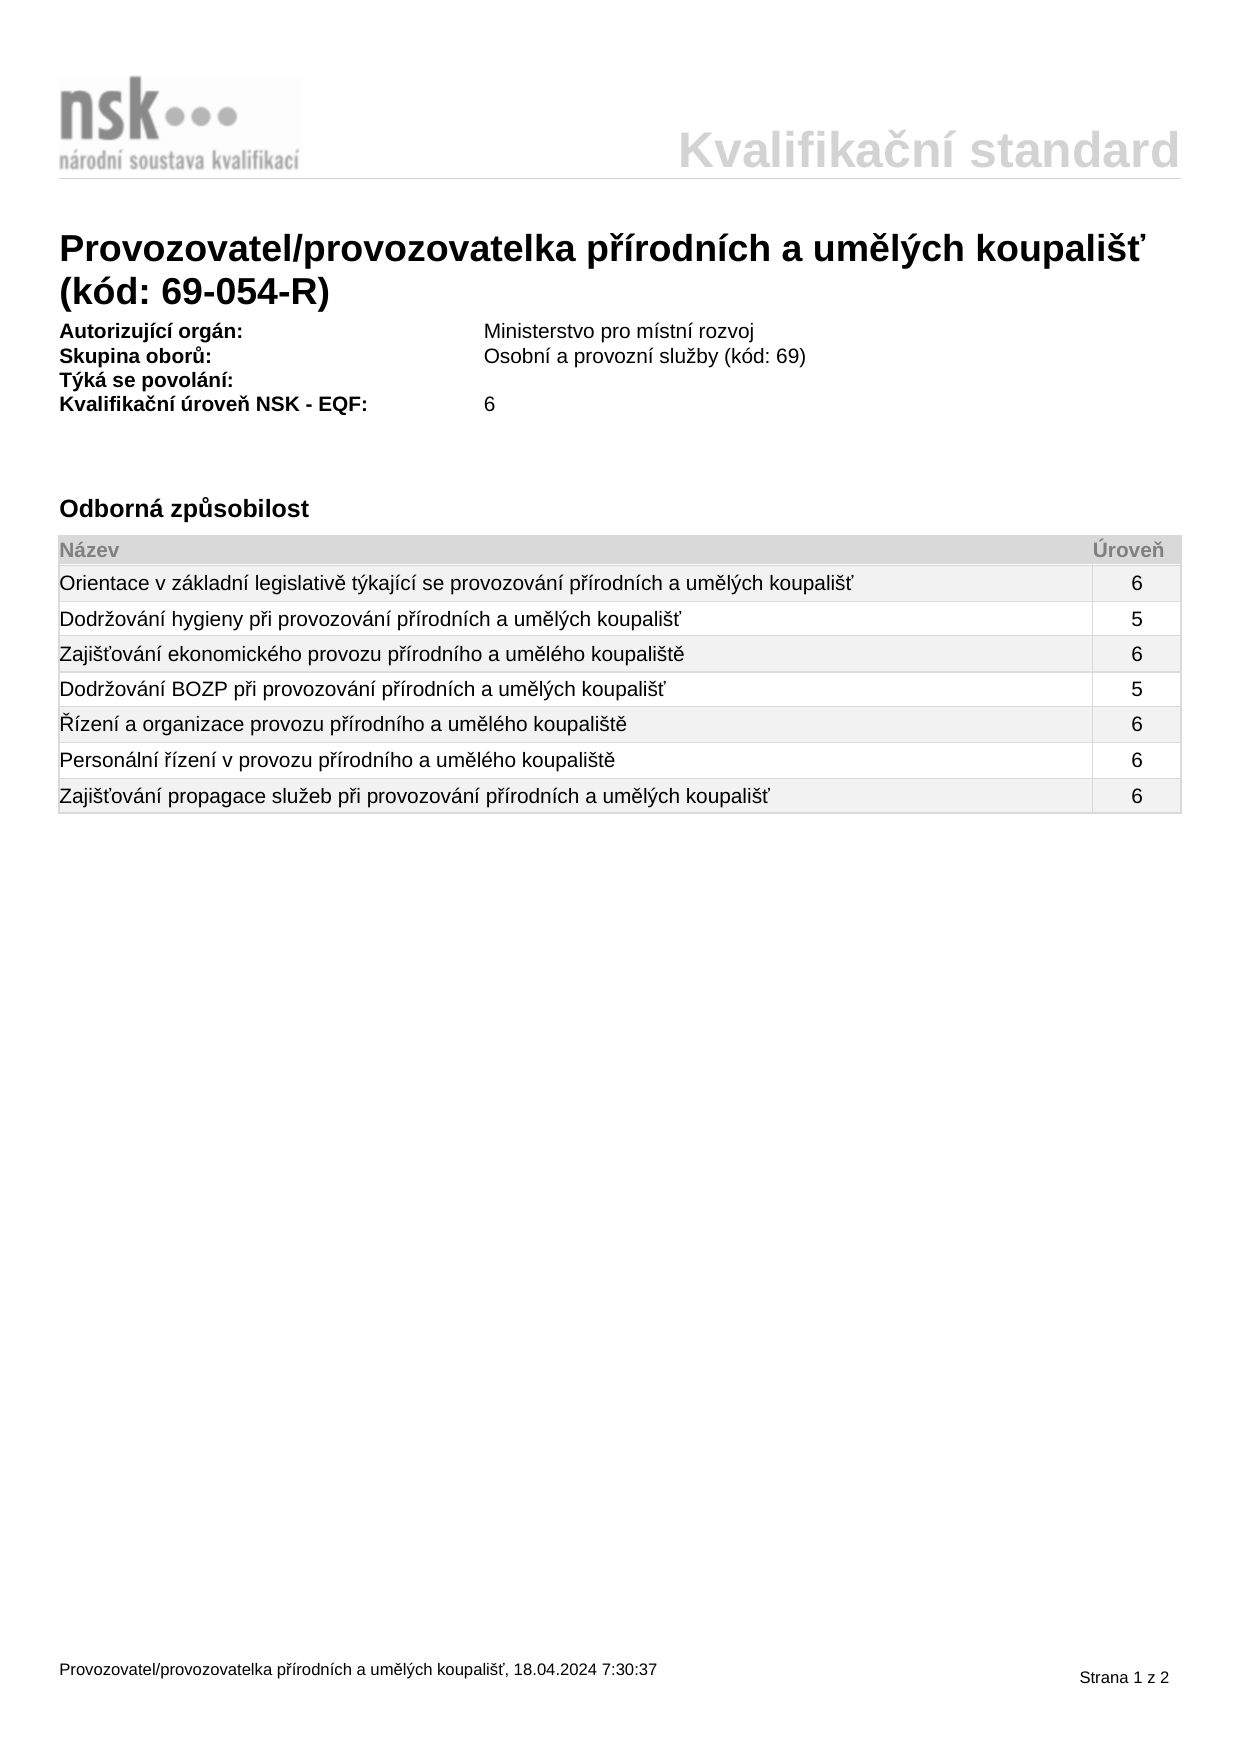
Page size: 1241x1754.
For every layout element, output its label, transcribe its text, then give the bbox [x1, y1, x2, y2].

table_cell 6 [1093, 743, 1180, 778]
table_cell [862, 523, 1093, 534]
table_cell 6 [1093, 566, 1180, 601]
table_cell [1169, 523, 1181, 534]
table_cell 6 [1093, 779, 1180, 812]
table_cell [620, 1112, 626, 1387]
table_cell Autorizující orgán: [59, 319, 483, 343]
table_cell Skupina oborů: [59, 344, 483, 368]
table_cell [1093, 368, 1169, 392]
table_cell [620, 1387, 626, 1659]
table_cell Řízení a organizace provozu přírodního a umělého koupaliště [60, 707, 1092, 742]
table_cell [626, 814, 862, 1112]
table_cell Kvalifikační úroveň NSK - EQF: [59, 392, 483, 416]
table_cell [626, 313, 862, 319]
table_cell 6 [1093, 636, 1180, 671]
table_cell [1169, 418, 1181, 488]
table_cell [620, 814, 626, 1112]
table_cell Osobní a provozní služby (kód: 69) [484, 344, 1181, 368]
table_cell [59, 814, 483, 1112]
table_cell [484, 368, 620, 392]
table_cell [1169, 368, 1181, 392]
table_cell 5 [1093, 673, 1180, 706]
table_cell [620, 523, 626, 534]
table_cell [1093, 313, 1169, 319]
table_cell [862, 313, 1093, 319]
table_cell [620, 368, 626, 392]
table_cell Provozovatel/provozovatelka přírodních a umělých koupališť (kód: 69-054-R) [59, 224, 1181, 313]
table_cell [59, 523, 483, 534]
table_cell [484, 313, 620, 319]
table_cell [484, 523, 620, 534]
table_cell Provozovatel/provozovatelka přírodních a umělých koupališť, 18.04.2024 7:30:37 [59, 1660, 862, 1696]
table_cell Ministerstvo pro místní rozvoj [484, 319, 1181, 344]
table_cell Dodržování BOZP při provozování přírodních a umělých koupališť [60, 673, 1092, 706]
table_cell [626, 196, 862, 224]
table_cell [1169, 814, 1181, 1112]
table_cell [484, 1387, 620, 1659]
table_cell [59, 418, 483, 488]
table_cell [620, 196, 626, 224]
table_cell [484, 1112, 620, 1387]
table_header Kvalifikační standard [626, 59, 1181, 178]
table_cell [59, 1387, 483, 1659]
table_cell [1093, 196, 1169, 224]
table_cell 6 [1093, 707, 1180, 742]
table_cell [1169, 1112, 1181, 1387]
table_cell [1169, 1660, 1181, 1696]
table_cell Odborná způsobilost [59, 488, 1181, 522]
table_cell [1169, 1387, 1181, 1659]
table_cell [1093, 1112, 1169, 1387]
table_cell [1169, 313, 1181, 319]
table_cell [862, 814, 1093, 1112]
table_cell Týká se povolání: [59, 368, 483, 392]
table_cell [484, 172, 620, 178]
table_cell Úroveň [1093, 536, 1180, 564]
table_cell [620, 418, 626, 488]
table_cell [862, 1387, 1093, 1659]
table_cell [862, 1112, 1093, 1387]
table_cell Personální řízení v provozu přírodního a umělého koupaliště [60, 743, 1092, 778]
table_cell [1169, 196, 1181, 224]
table_cell [484, 196, 620, 224]
table_cell [1093, 814, 1169, 1112]
table_cell [862, 196, 1093, 224]
picture [58, 59, 621, 172]
table_cell [59, 172, 483, 178]
table_cell [484, 814, 620, 1112]
table_cell [1093, 523, 1169, 534]
table_cell [626, 1112, 862, 1387]
table_cell [626, 368, 862, 392]
table_cell Název [60, 536, 1092, 564]
table_cell [626, 523, 862, 534]
table_cell [59, 179, 1181, 196]
table_cell [1093, 418, 1169, 488]
table_cell 6 [484, 392, 1181, 417]
table_cell [59, 1112, 483, 1387]
table_cell Strana 1 z 2 [862, 1660, 1169, 1696]
table_header [621, 59, 626, 172]
table_cell [626, 1387, 862, 1659]
table_cell [59, 196, 483, 224]
table_cell Orientace v základní legislativě týkající se provozování přírodních a umělých koupališť [60, 566, 1092, 601]
table_cell [626, 418, 862, 488]
table_cell 5 [1093, 602, 1180, 635]
table_cell [862, 368, 1093, 392]
table_cell [862, 418, 1093, 488]
table_cell [59, 313, 483, 319]
table_cell Zajišťování ekonomického provozu přírodního a umělého koupaliště [60, 636, 1092, 671]
table_cell Zajišťování propagace služeb při provozování přírodních a umělých koupališť [60, 779, 1092, 812]
table_cell [484, 418, 620, 488]
table_cell Dodržování hygieny při provozování přírodních a umělých koupališť [60, 602, 1092, 635]
table_cell [1093, 1387, 1169, 1659]
